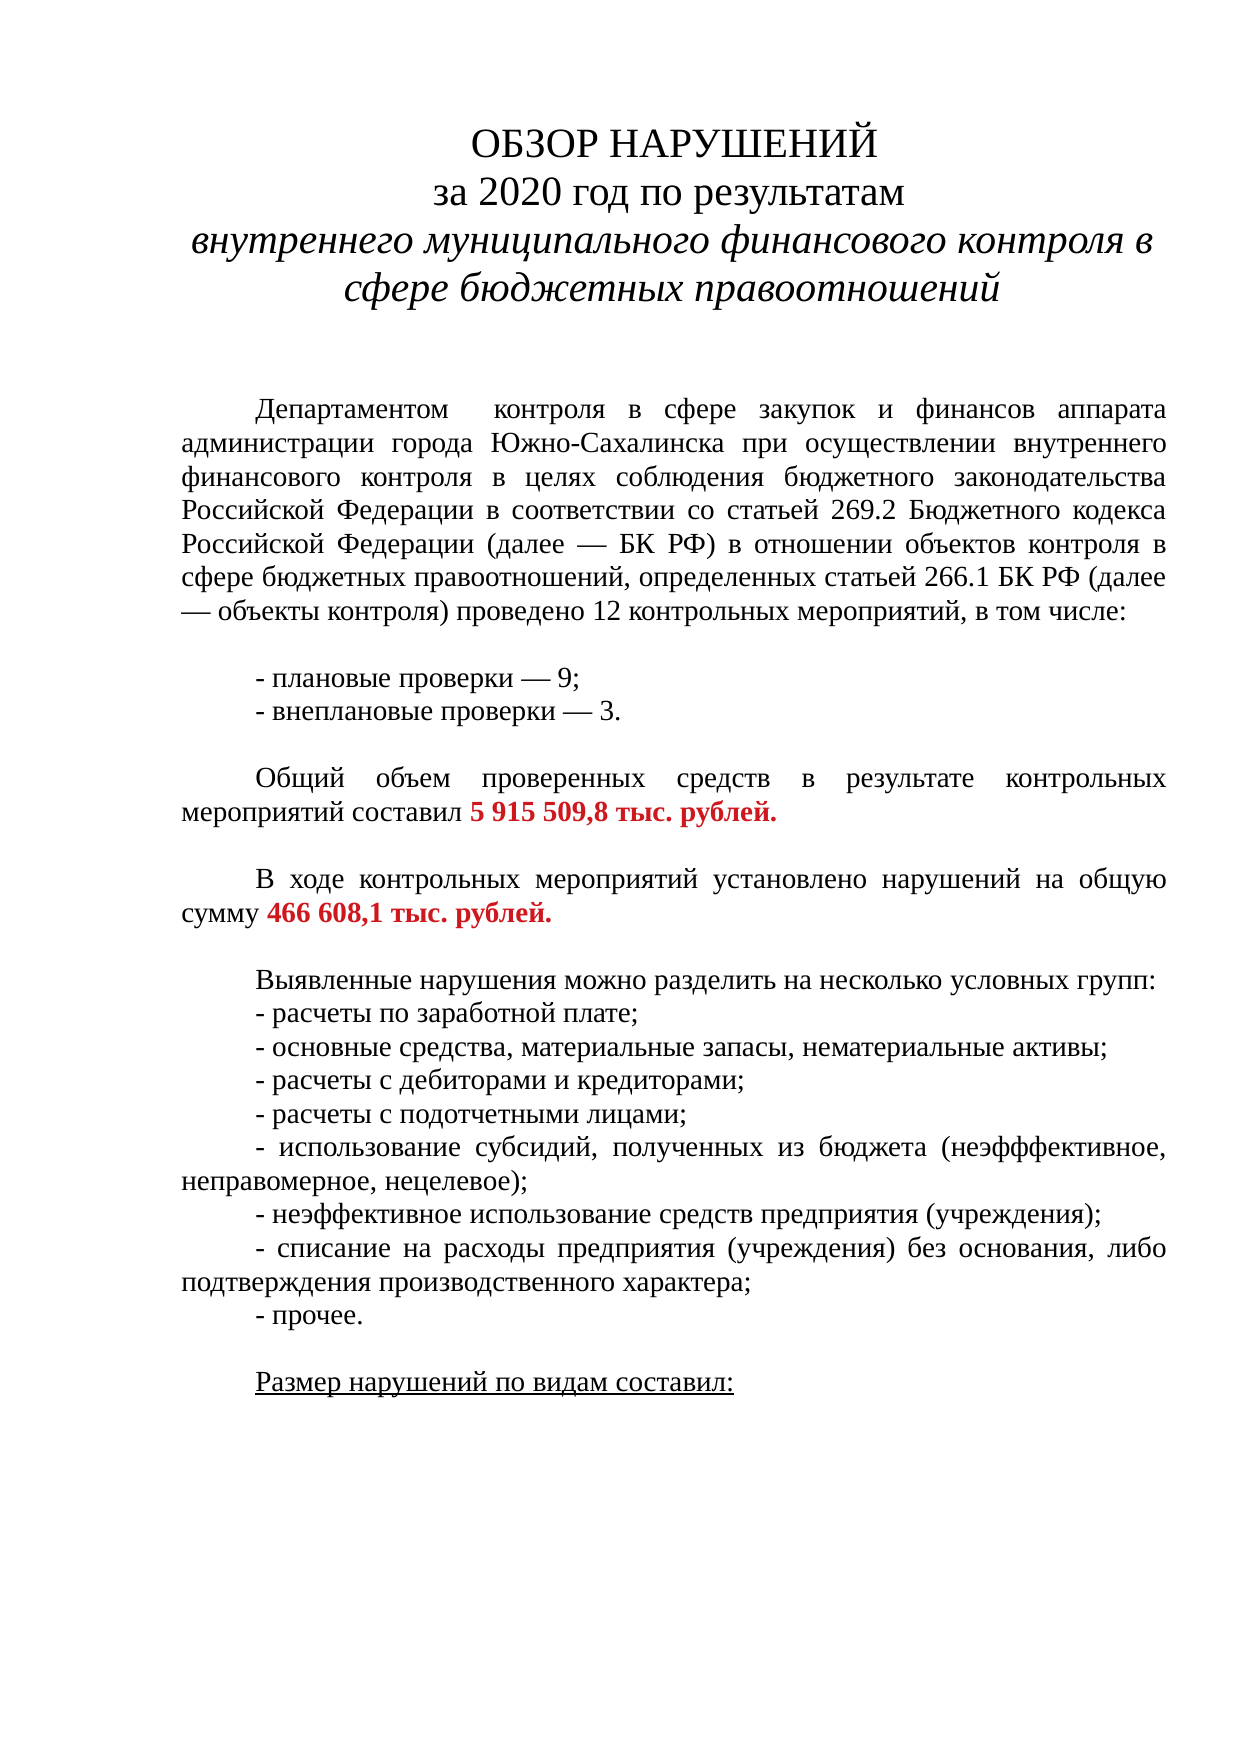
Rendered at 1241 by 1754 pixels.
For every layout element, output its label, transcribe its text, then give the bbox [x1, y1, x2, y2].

text ОБЗОР НАРУШЕНИЙ [181, 118, 1167, 166]
text - неэффективное использование средств предприятия (учреждения); [181, 1197, 1167, 1230]
text - основные средства, материальные запасы, нематериальные активы; [181, 1029, 1167, 1063]
text - расчеты по заработной плате; [181, 996, 1167, 1029]
text Выявленные нарушения можно разделить на несколько условных групп: [181, 962, 1167, 996]
text - прочее. [181, 1297, 1167, 1331]
text внутреннего муниципального финансового контроля в сфере бюджетных правоотношений [181, 214, 1167, 310]
text за 2020 год по результатам [181, 166, 1167, 214]
text - списание на расходы предприятия (учреждения) без основания, либо подтверждения производственного характера; [181, 1230, 1167, 1297]
text - расчеты с дебиторами и кредиторами; [181, 1063, 1167, 1096]
text Департаментом контроля в сфере закупок и финансов аппарата администрации города Южно-Сахалинска при осуществлении внутреннего финансового контроля в целях соблюдения бюджетного законодательства Российской Федерации в соответствии со статьей 269.2 Бюджетного кодекса Российской Федерации (далее — БК РФ) в отношении объектов контроля в сфере бюджетных правоотношений, определенных статьей 266.1 БК РФ (далее — объекты контроля) проведено 12 контрольных мероприятий, в том числе: [181, 392, 1167, 627]
text - внеплановые проверки — 3. [181, 694, 1167, 727]
text - использование субсидий, полученных из бюджета (неэфффективное, неправомерное, нецелевое); [181, 1130, 1167, 1197]
text Общий объем проверенных средств в результате контрольных мероприятий составил 5 915 509,8 тыс. рублей. [181, 761, 1167, 828]
text Размер нарушений по видам составил: [181, 1364, 1167, 1398]
text - плановые проверки — 9; [181, 660, 1167, 694]
text В ходе контрольных мероприятий установлено нарушений на общую сумму 466 608,1 тыс. рублей. [181, 861, 1167, 928]
text - расчеты с подотчетными лицами; [181, 1096, 1167, 1130]
